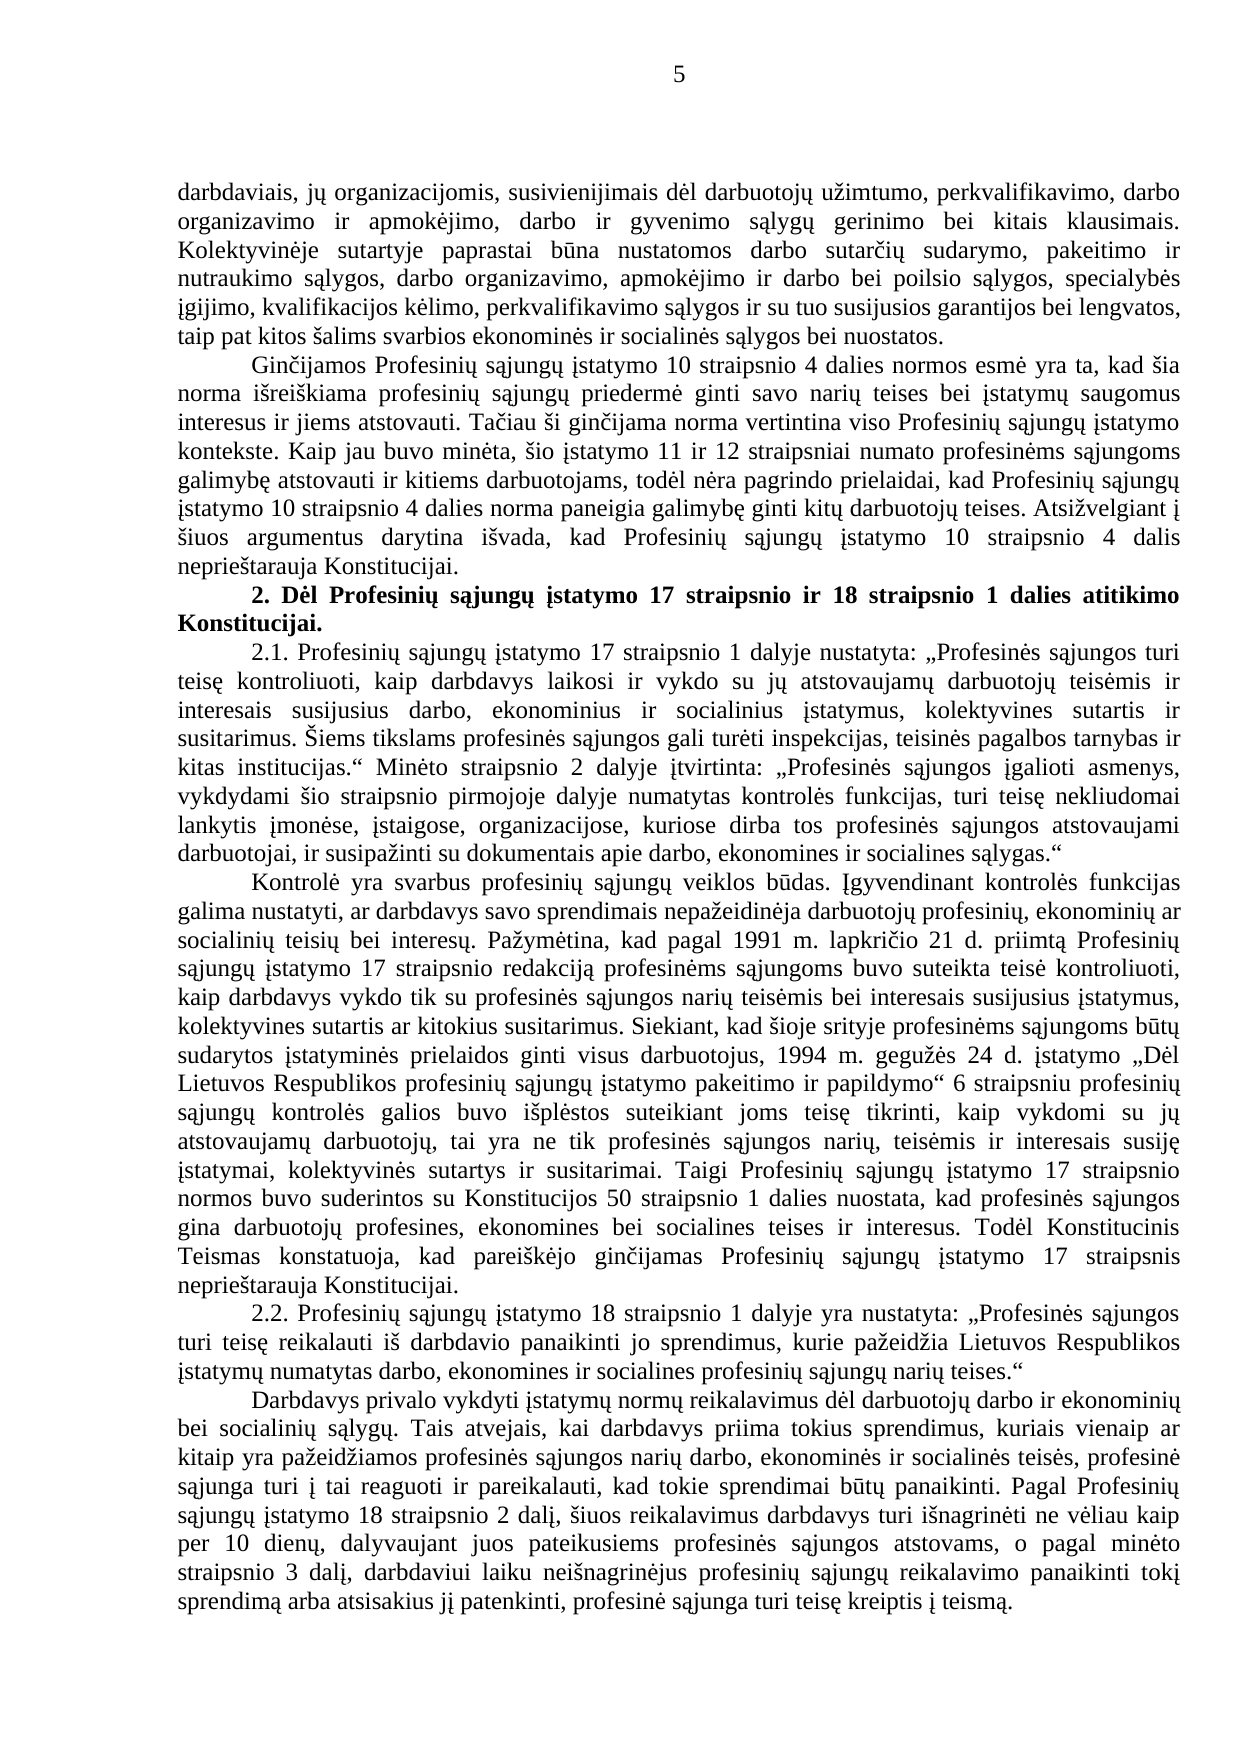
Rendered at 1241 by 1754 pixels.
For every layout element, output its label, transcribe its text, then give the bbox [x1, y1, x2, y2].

text darbdaviais, jų organizacijomis, susivienijimais dėl darbuotojų užimtumo, perkvalifikavimo, darbo organizavimo ir apmokėjimo, darbo ir gyvenimo sąlygų gerinimo bei kitais klausimais. Kolektyvinėje sutartyje paprastai būna nustatomos darbo sutarčių sudarymo, pakeitimo ir nutraukimo sąlygos, darbo organizavimo, apmokėjimo ir darbo bei poilsio sąlygos, specialybės įgijimo, kvalifikacijos kėlimo, perkvalifikavimo sąlygos ir su tuo susijusios garantijos bei lengvatos, taip pat kitos šalims svarbios ekonominės ir socialinės sąlygos bei nuostatos. [177, 177, 1181, 350]
text Darbdavys privalo vykdyti įstatymų normų reikalavimus dėl darbuotojų darbo ir ekonominių bei socialinių sąlygų. Tais atvejais, kai darbdavys priima tokius sprendimus, kuriais vienaip ar kitaip yra pažeidžiamos profesinės sąjungos narių darbo, ekonominės ir socialinės teisės, profesinė sąjunga turi į tai reaguoti ir pareikalauti, kad tokie sprendimai būtų panaikinti. Pagal Profesinių sąjungų įstatymo 18 straipsnio 2 dalį, šiuos reikalavimus darbdavys turi išnagrinėti ne vėliau kaip per 10 dienų, dalyvaujant juos pateikusiems profesinės sąjungos atstovams, o pagal minėto straipsnio 3 dalį, darbdaviui laiku neišnagrinėjus profesinių sąjungų reikalavimo panaikinti tokį sprendimą arba atsisakius jį patenkinti, profesinė sąjunga turi teisę kreiptis į teismą. [177, 1385, 1181, 1615]
text 2. Dėl Profesinių sąjungų įstatymo 17 straipsnio ir 18 straipsnio 1 dalies atitikimo Konstitucijai. [177, 580, 1181, 637]
text 2.1. Profesinių sąjungų įstatymo 17 straipsnio 1 dalyje nustatyta: „Profesinės sąjungos turi teisę kontroliuoti, kaip darbdavys laikosi ir vykdo su jų atstovaujamų darbuotojų teisėmis ir interesais susijusius darbo, ekonominius ir socialinius įstatymus, kolektyvines sutartis ir susitarimus. Šiems tikslams profesinės sąjungos gali turėti inspekcijas, teisinės pagalbos tarnybas ir kitas institucijas.“ Minėto straipsnio 2 dalyje įtvirtinta: „Profesinės sąjungos įgalioti asmenys, vykdydami šio straipsnio pirmojoje dalyje numatytas kontrolės funkcijas, turi teisę nekliudomai lankytis įmonėse, įstaigose, organizacijose, kuriose dirba tos profesinės sąjungos atstovaujami darbuotojai, ir susipažinti su dokumentais apie darbo, ekonomines ir socialines sąlygas.“ [177, 637, 1181, 867]
text Ginčijamos Profesinių sąjungų įstatymo 10 straipsnio 4 dalies normos esmė yra ta, kad šia norma išreiškiama profesinių sąjungų priedermė ginti savo narių teises bei įstatymų saugomus interesus ir jiems atstovauti. Tačiau ši ginčijama norma vertintina viso Profesinių sąjungų įstatymo kontekste. Kaip jau buvo minėta, šio įstatymo 11 ir 12 straipsniai numato profesinėms sąjungoms galimybę atstovauti ir kitiems darbuotojams, todėl nėra pagrindo prielaidai, kad Profesinių sąjungų įstatymo 10 straipsnio 4 dalies norma paneigia galimybę ginti kitų darbuotojų teises. Atsižvelgiant į šiuos argumentus darytina išvada, kad Profesinių sąjungų įstatymo 10 straipsnio 4 dalis neprieštarauja Konstitucijai. [177, 350, 1181, 580]
text Kontrolė yra svarbus profesinių sąjungų veiklos būdas. Įgyvendinant kontrolės funkcijas galima nustatyti, ar darbdavys savo sprendimais nepažeidinėja darbuotojų profesinių, ekonominių ar socialinių teisių bei interesų. Pažymėtina, kad pagal 1991 m. lapkričio 21 d. priimtą Profesinių sąjungų įstatymo 17 straipsnio redakciją profesinėms sąjungoms buvo suteikta teisė kontroliuoti, kaip darbdavys vykdo tik su profesinės sąjungos narių teisėmis bei interesais susijusius įstatymus, kolektyvines sutartis ar kitokius susitarimus. Siekiant, kad šioje srityje profesinėms sąjungoms būtų sudarytos įstatyminės prielaidos ginti visus darbuotojus, 1994 m. gegužės 24 d. įstatymo „Dėl Lietuvos Respublikos profesinių sąjungų įstatymo pakeitimo ir papildymo“ 6 straipsniu profesinių sąjungų kontrolės galios buvo išplėstos suteikiant joms teisę tikrinti, kaip vykdomi su jų atstovaujamų darbuotojų, tai yra ne tik profesinės sąjungos narių, teisėmis ir interesais susiję įstatymai, kolektyvinės sutartys ir susitarimai. Taigi Profesinių sąjungų įstatymo 17 straipsnio normos buvo suderintos su Konstitucijos 50 straipsnio 1 dalies nuostata, kad profesinės sąjungos gina darbuotojų profesines, ekonomines bei socialines teises ir interesus. Todėl Konstitucinis Teismas konstatuoja, kad pareiškėjo ginčijamas Profesinių sąjungų įstatymo 17 straipsnis neprieštarauja Konstitucijai. [177, 867, 1181, 1298]
text 2.2. Profesinių sąjungų įstatymo 18 straipsnio 1 dalyje yra nustatyta: „Profesinės sąjungos turi teisę reikalauti iš darbdavio panaikinti jo sprendimus, kurie pažeidžia Lietuvos Respublikos įstatymų numatytas darbo, ekonomines ir socialines profesinių sąjungų narių teises.“ [177, 1298, 1181, 1385]
